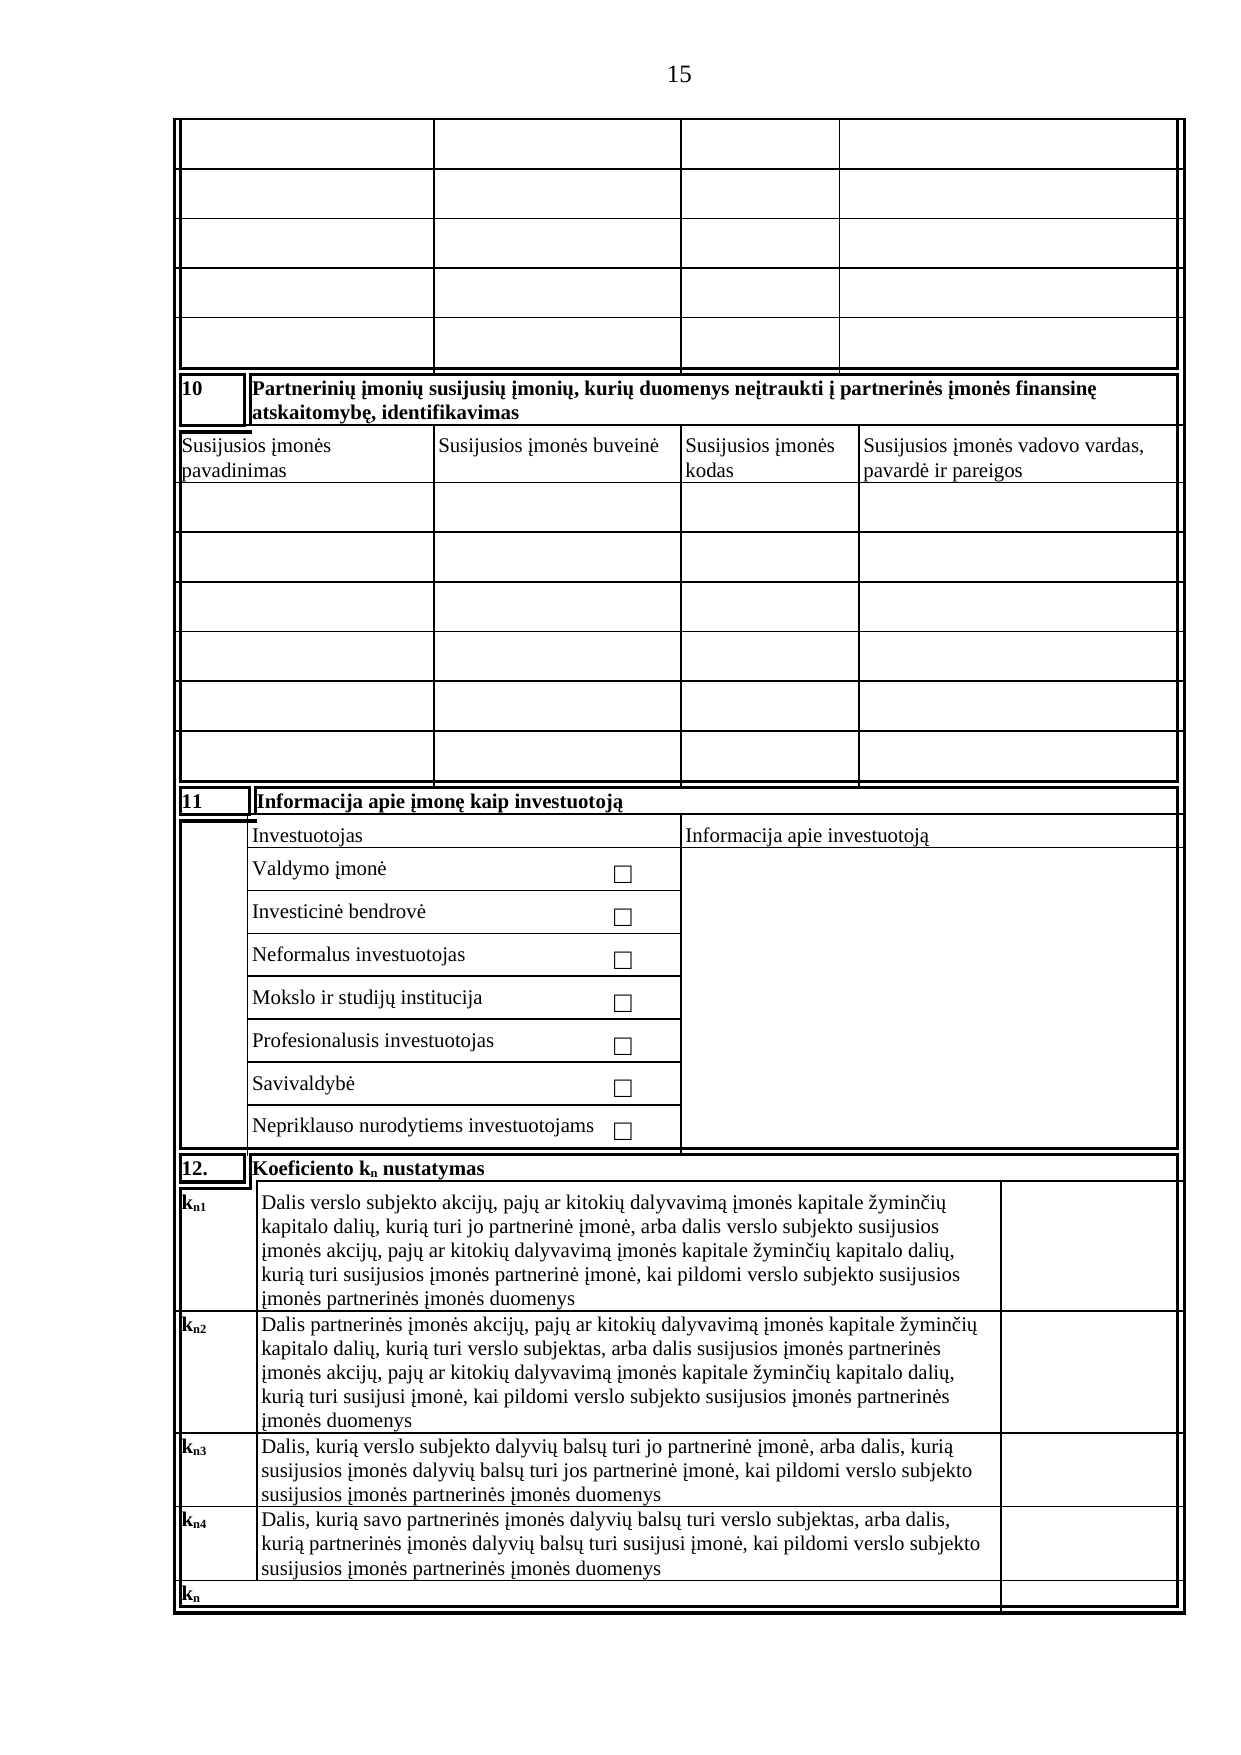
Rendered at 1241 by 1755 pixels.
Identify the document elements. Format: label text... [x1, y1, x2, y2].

table_cell [860, 632, 1176, 680]
table_cell kn1 [177, 1180, 249, 1310]
table_cell [177, 813, 247, 1147]
table_cell Savivaldybė [248, 1063, 610, 1104]
table_cell Susijusios įmonės vadovo vardas, pavardė ir pareigos [860, 426, 1176, 482]
table_cell □ [610, 848, 680, 889]
table_cell [682, 732, 858, 780]
table_cell [435, 632, 680, 680]
table_cell [840, 318, 1176, 367]
table_cell 12. [177, 1147, 248, 1180]
table_cell Profesionalusis investuotojas [248, 1020, 610, 1061]
table_cell Susijusios įmonės buveinė [435, 426, 680, 482]
table_cell □ [610, 1106, 680, 1147]
table_cell kn1 [182, 1180, 256, 1310]
table_cell Koeficiento kn nustatymas [248, 1150, 680, 1180]
table_cell [182, 823, 247, 1147]
table_cell [682, 483, 858, 531]
table_cell □ [610, 934, 680, 975]
table_cell [682, 318, 839, 367]
table_cell Nepriklauso nurodytiems investuotojams [248, 1106, 610, 1147]
table_cell [860, 533, 1176, 581]
table_cell Susijusios įmonės pavadinimas [177, 424, 433, 482]
table_cell [682, 533, 858, 581]
table_cell Dalis verslo subjekto akcijų, pajų ar kitokių dalyvavimą įmonės kapitale žyminčių kapitalo dalių, kurią turi jo partnerinė įmonė, arba dalis verslo subjekto susijusios įmonės akcijų, pajų ar kitokių dalyvavimą įmonės kapitale žyminčių kapitalo dalių, kurią turi susijusios įmonės partnerinė įmonė, kai pildomi verslo subjekto susijusios įmonės partnerinės įmonės duomenys [258, 1182, 1000, 1310]
table_cell □ [610, 1020, 680, 1061]
table_cell [682, 219, 839, 267]
table_cell kn3 [182, 1434, 256, 1506]
table_cell Informacija apie investuotoją [682, 815, 1176, 847]
table_cell [840, 120, 1176, 168]
table_cell [435, 533, 680, 581]
table_cell [860, 682, 1176, 730]
table_cell kn4 [182, 1507, 256, 1579]
table_cell [840, 170, 1176, 217]
table_cell [860, 583, 1176, 631]
table_cell [682, 583, 858, 631]
table_cell [682, 682, 858, 730]
table_cell [860, 732, 1176, 780]
table_cell [435, 269, 680, 317]
table_cell [435, 170, 680, 217]
table_cell [682, 1147, 1181, 1180]
table_cell [1002, 1312, 1176, 1432]
table_cell Neformalus investuotojas [248, 934, 610, 975]
table_cell [1002, 1434, 1176, 1506]
table_cell [435, 583, 680, 631]
table_cell [682, 632, 858, 680]
table_cell 11 [177, 780, 252, 813]
table_cell Informacija apie įmonę kaip investuotoją [860, 780, 1181, 813]
table_cell [1002, 1507, 1176, 1579]
table_cell [435, 682, 680, 730]
table_cell [860, 483, 1176, 531]
table_cell [435, 483, 680, 531]
table_cell Susijusios įmonės kodas [682, 426, 858, 482]
table_cell [435, 732, 680, 780]
table_cell [435, 318, 680, 367]
table_cell [840, 219, 1176, 267]
table_cell Informacija apie įmonę kaip investuotoją [252, 783, 433, 813]
table_cell [682, 269, 839, 317]
table_cell □ [610, 1063, 680, 1104]
table_cell [435, 219, 680, 267]
table_cell [1002, 1182, 1176, 1310]
table_cell kn2 [182, 1312, 256, 1432]
table_cell 10 [177, 367, 248, 424]
table_cell Investuotojas [248, 815, 680, 847]
table_cell [435, 120, 680, 168]
table_cell [840, 269, 1176, 317]
table_cell Valdymo įmonė [248, 848, 610, 889]
table_cell □ [610, 977, 680, 1018]
table_cell Partnerinių įmonių susijusių įmonių, kurių duomenys neįtraukti į partnerinės įmonės finansinę atskaitomybę, identifikavimas [840, 367, 1181, 424]
table_cell [682, 170, 839, 217]
table_cell Mokslo ir studijų institucija [248, 977, 610, 1018]
table_cell [682, 848, 1176, 1147]
table_cell [682, 120, 839, 168]
table_cell □ [610, 891, 680, 932]
table_cell Investicinė bendrovė [248, 891, 610, 932]
table_cell Partnerinių įmonių susijusių įmonių, kurių duomenys neįtraukti į partnerinės įmonės finansinę atskaitomybę, identifikavimas [248, 370, 433, 424]
